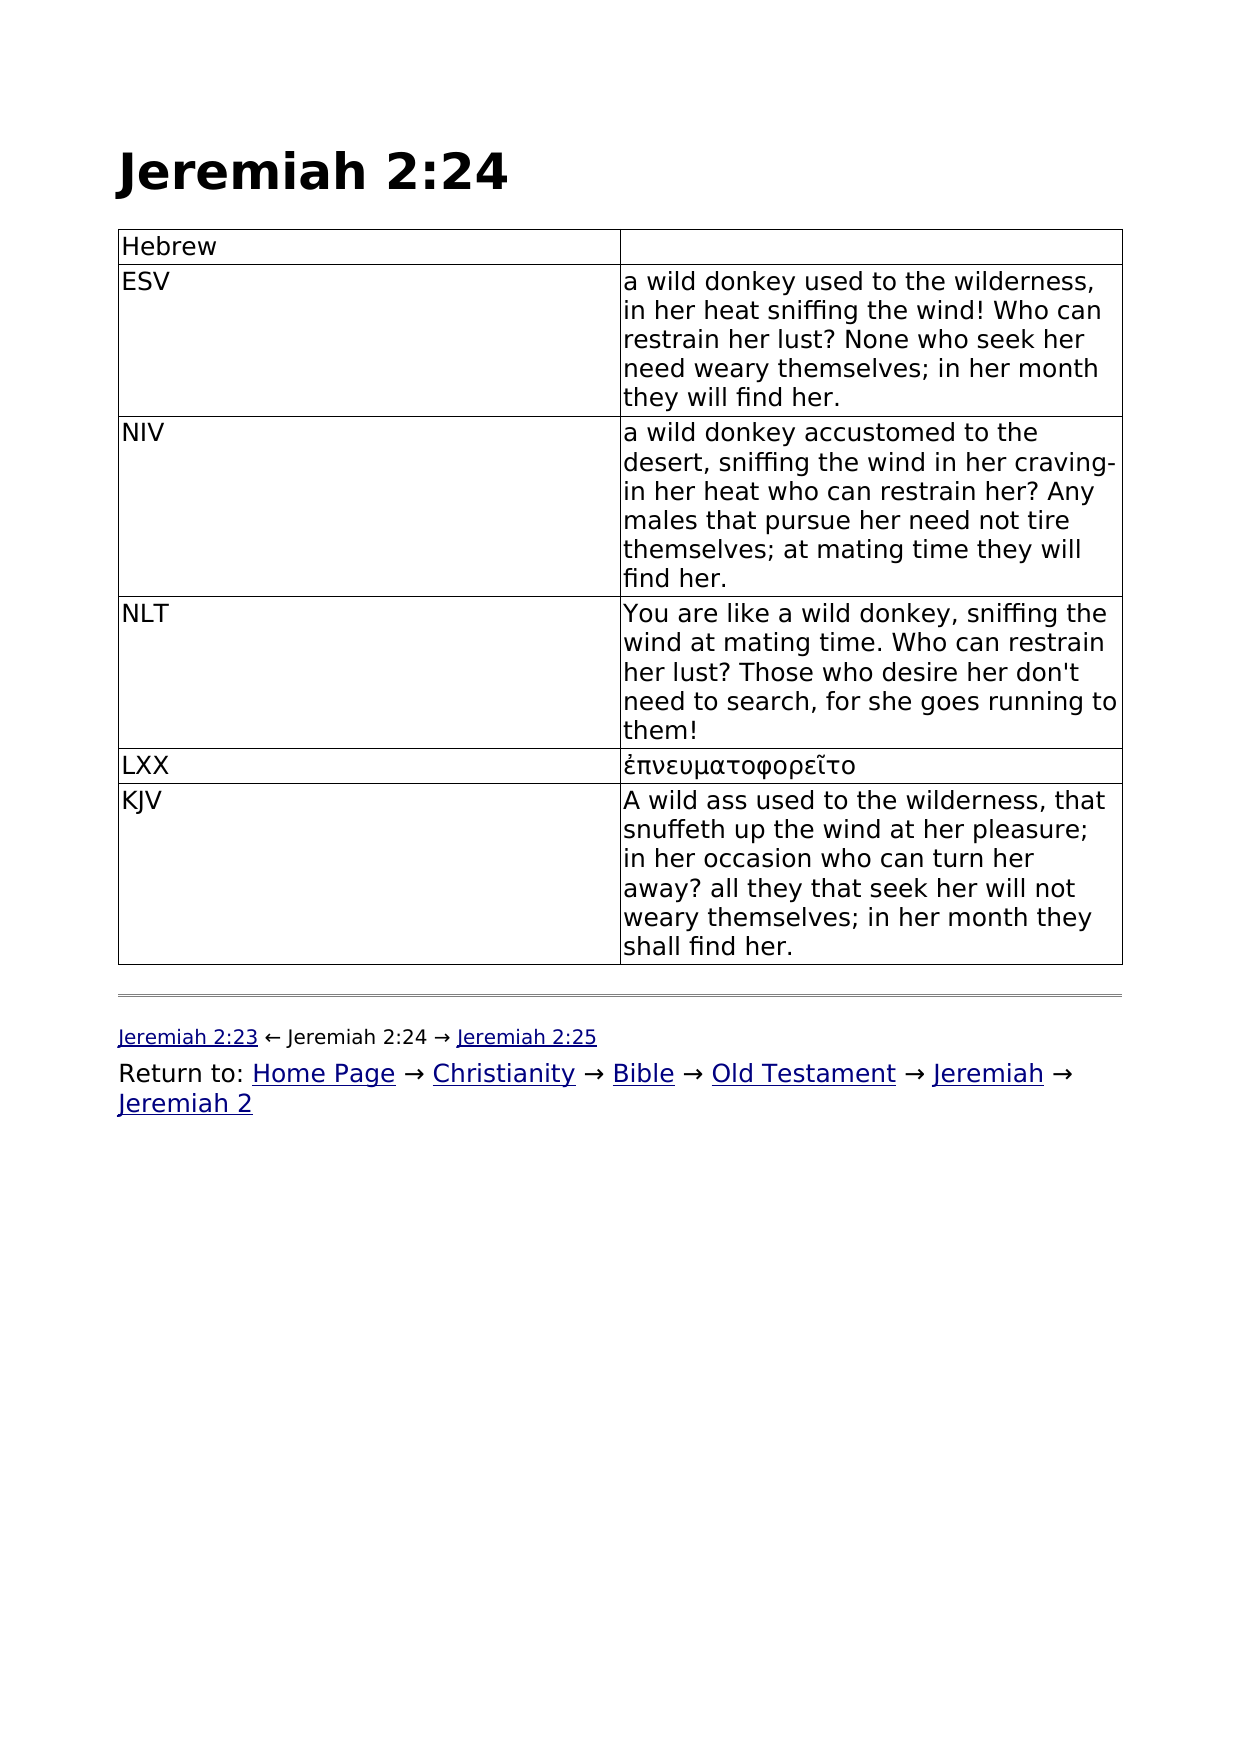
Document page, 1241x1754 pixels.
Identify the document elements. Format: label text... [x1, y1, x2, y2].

text Jeremiah 2:23 ← Jeremiah 2:24 → Jeremiah 2:25 [118, 1026, 1122, 1059]
table_cell NIV [119, 417, 620, 596]
subtitle Jeremiah 2:24 [118, 143, 1122, 201]
table_cell KJV [119, 784, 620, 964]
table_cell ESV [119, 265, 620, 416]
table_cell NLT [119, 597, 620, 748]
table_cell a wild donkey accustomed to the desert, sniffing the wind in her craving- in her heat who can restrain her? Any males that pursue her need not tire themselves; at mating time they will find her. [621, 417, 1122, 596]
table_header [621, 230, 1122, 264]
table_cell LXX [119, 749, 620, 783]
table_header Hebrew [119, 230, 620, 264]
table_cell A wild ass used to the wilderness, that snuffeth up the wind at her pleasure; in her occasion who can turn her away? all they that seek her will not weary themselves; in her month they shall find her. [621, 784, 1122, 964]
table_cell ἐπνευματοφορεῖτο [621, 749, 1122, 783]
text Return to: Home Page → Christianity → Bible → Old Testament → Jeremiah → Jeremiah 2 [118, 1059, 1122, 1118]
table_cell You are like a wild donkey, sniffing the wind at mating time. Who can restrain her lust? Those who desire her don't need to search, for she goes running to them! [621, 597, 1122, 748]
table_cell a wild donkey used to the wilderness, in her heat sniffing the wind! Who can restrain her lust? None who seek her need weary themselves; in her month they will find her. [621, 265, 1122, 416]
